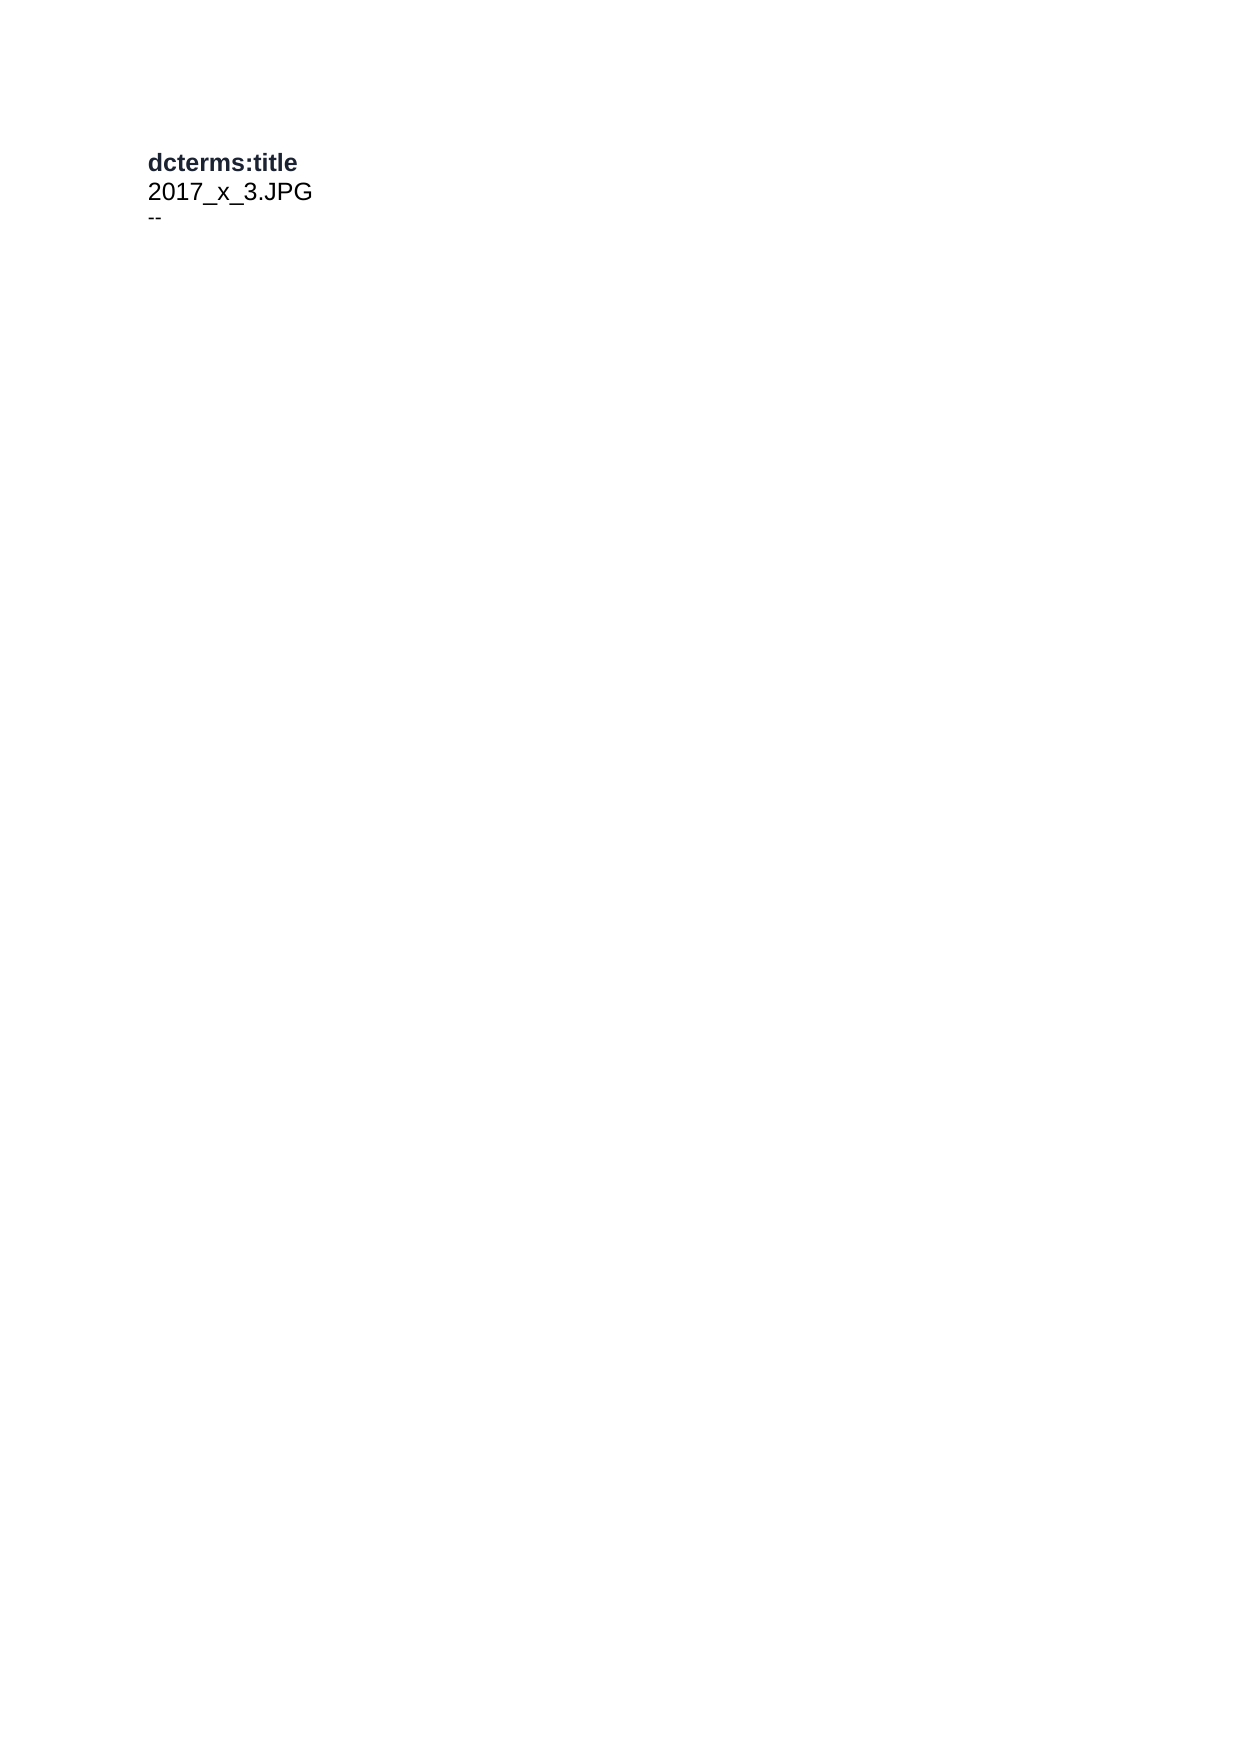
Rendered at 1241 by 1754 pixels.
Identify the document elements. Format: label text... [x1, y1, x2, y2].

text dcterms:title [148, 148, 1092, 176]
text -- [148, 205, 1092, 229]
text 2017_x_3.JPG [148, 176, 1092, 205]
